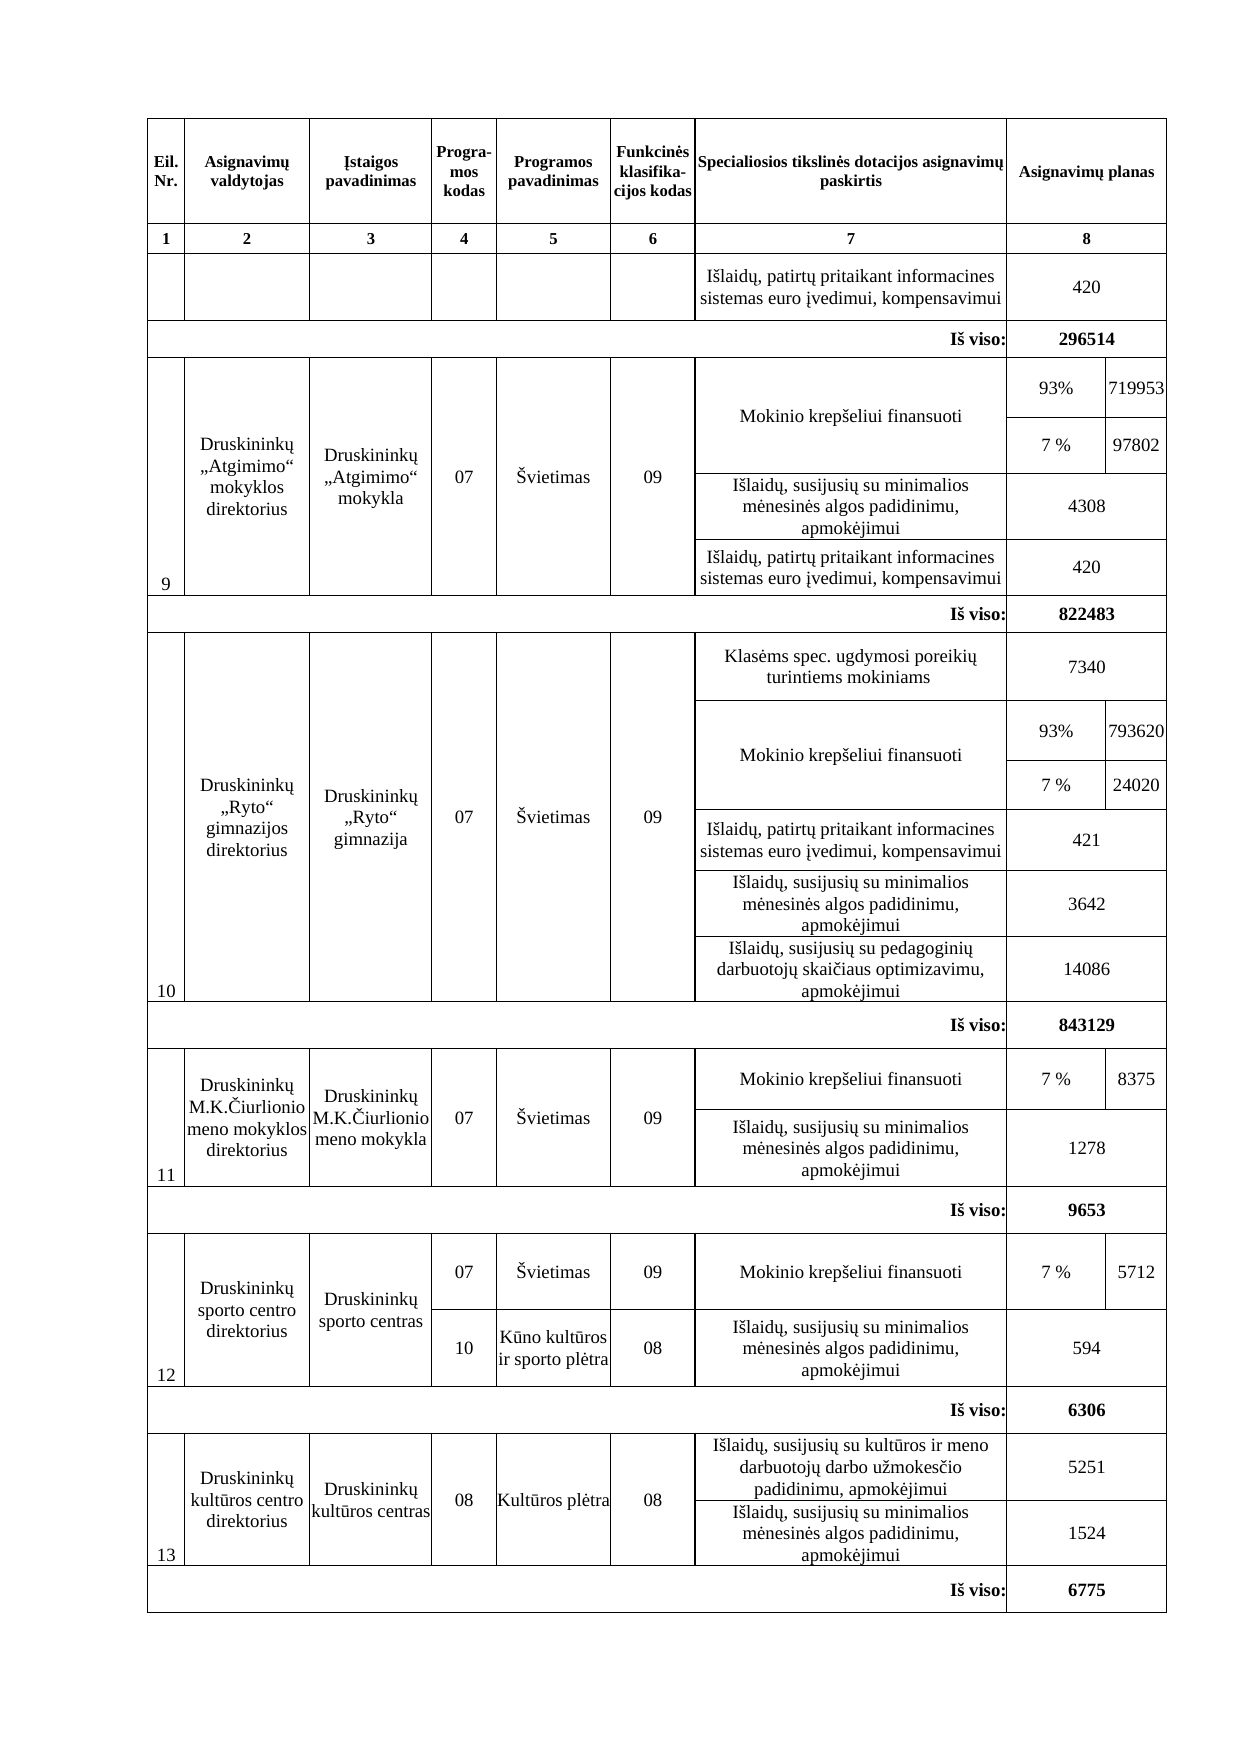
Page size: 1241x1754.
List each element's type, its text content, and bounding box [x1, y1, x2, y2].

table_cell 719953 [1106, 358, 1166, 417]
table_cell 822483 [1007, 596, 1166, 632]
table_cell 07 [432, 633, 496, 1001]
table_cell Kūno kultūros ir sporto plėtra [497, 1310, 610, 1386]
table_cell 93% [1007, 358, 1105, 417]
table_cell Iš viso: [148, 1566, 1006, 1612]
table_cell 6 [611, 224, 694, 252]
table_cell Druskininkų „Ryto“ gimnazijos direktorius [185, 633, 309, 1001]
table_cell 97802 [1106, 418, 1166, 473]
table_cell Mokinio krepšeliui finansuoti [696, 1234, 1006, 1309]
table_cell Iš viso: [148, 321, 1006, 357]
table_cell Druskininkų „Ryto“ gimnazija [310, 633, 431, 1001]
table_cell [185, 254, 309, 320]
table_cell 5 [497, 224, 610, 252]
table_cell 07 [432, 358, 496, 595]
table_header Funkcinės klasifika-cijos kodas [611, 119, 694, 223]
table_cell 4308 [1007, 474, 1166, 538]
table_cell Kultūros plėtra [497, 1434, 610, 1565]
table_cell Iš viso: [148, 596, 1006, 632]
table_cell 08 [432, 1434, 496, 1565]
table_cell Mokinio krepšeliui finansuoti [696, 358, 1006, 473]
table_header Įstaigos pavadinimas [310, 119, 431, 223]
table_cell 8375 [1106, 1049, 1166, 1109]
table_cell 7 [696, 224, 1006, 252]
table_cell Išlaidų, susijusių su kultūros ir meno darbuotojų darbo užmokesčio padidinimu, apmokėjimui [696, 1434, 1006, 1500]
table_cell Švietimas [497, 633, 610, 1001]
table_cell 7340 [1007, 633, 1166, 699]
table_cell 07 [432, 1049, 496, 1186]
table_cell 1 [148, 224, 184, 252]
table_cell Iš viso: [148, 1187, 1006, 1232]
table_cell 09 [611, 1234, 694, 1309]
table_cell Klasėms spec. ugdymosi poreikių turintiems mokiniams [696, 633, 1006, 699]
table_cell 594 [1007, 1310, 1166, 1386]
table_cell 420 [1007, 254, 1166, 320]
table_cell Mokinio krepšeliui finansuoti [696, 1049, 1006, 1109]
table_header Eil. Nr. [148, 119, 184, 223]
table_header Progra-mos kodas [432, 119, 496, 223]
table_cell 7 % [1007, 761, 1105, 809]
table_cell Švietimas [497, 1049, 610, 1186]
table_cell 09 [611, 1049, 694, 1186]
table_cell 24020 [1106, 761, 1166, 809]
table_cell Mokinio krepšeliui finansuoti [696, 701, 1006, 809]
table_cell 10 [148, 633, 184, 1001]
table_cell Išlaidų, patirtų pritaikant informacines sistemas euro įvedimui, kompensavimui [696, 254, 1006, 320]
table_cell 6775 [1007, 1566, 1166, 1612]
table_header Specialiosios tikslinės dotacijos asignavimų paskirtis [696, 119, 1006, 223]
table_cell 3 [310, 224, 431, 252]
table_cell Iš viso: [148, 1387, 1006, 1432]
table_cell Druskininkų sporto centro direktorius [185, 1234, 309, 1386]
table_cell 6306 [1007, 1387, 1166, 1432]
table_cell 08 [611, 1434, 694, 1565]
table_cell 9653 [1007, 1187, 1166, 1232]
table_cell 11 [148, 1049, 184, 1186]
table_cell 3642 [1007, 871, 1166, 936]
table_cell 1524 [1007, 1501, 1166, 1565]
table_cell 420 [1007, 540, 1166, 595]
table_cell 1278 [1007, 1110, 1166, 1186]
table_cell 5712 [1106, 1234, 1166, 1309]
table_cell 93% [1007, 701, 1105, 760]
table_cell Išlaidų, susijusių su minimalios mėnesinės algos padidinimu, apmokėjimui [696, 871, 1006, 936]
table_header Asignavimų planas [1007, 119, 1166, 223]
table_cell 421 [1007, 810, 1166, 870]
table_cell [611, 254, 694, 320]
table_cell Druskininkų „Atgimimo“ mokykla [310, 358, 431, 595]
table_cell Išlaidų, patirtų pritaikant informacines sistemas euro įvedimui, kompensavimui [696, 540, 1006, 595]
table_cell Iš viso: [148, 1002, 1006, 1048]
table_cell 4 [432, 224, 496, 252]
table_cell 9 [148, 358, 184, 595]
table_cell 7 % [1007, 1049, 1105, 1109]
table_cell 09 [611, 633, 694, 1001]
table_cell Švietimas [497, 358, 610, 595]
table_cell 7 % [1007, 418, 1105, 473]
table_cell [432, 254, 496, 320]
table_cell Išlaidų, susijusių su minimalios mėnesinės algos padidinimu, apmokėjimui [696, 1110, 1006, 1186]
table_header Programos pavadinimas [497, 119, 610, 223]
table_cell Išlaidų, susijusių su minimalios mėnesinės algos padidinimu, apmokėjimui [696, 1501, 1006, 1565]
table_cell 09 [611, 358, 694, 595]
table_cell Švietimas [497, 1234, 610, 1309]
table_cell 08 [611, 1310, 694, 1386]
table_cell 8 [1007, 224, 1166, 252]
table_cell Druskininkų sporto centras [310, 1234, 431, 1386]
table_cell 14086 [1007, 937, 1166, 1001]
table_cell Druskininkų M.K.Čiurlionio meno mokyklos direktorius [185, 1049, 309, 1186]
table_cell [497, 254, 610, 320]
table_header Asignavimų valdytojas [185, 119, 309, 223]
table_cell 12 [148, 1234, 184, 1386]
table_cell Išlaidų, susijusių su minimalios mėnesinės algos padidinimu, apmokėjimui [696, 1310, 1006, 1386]
table_cell Druskininkų kultūros centro direktorius [185, 1434, 309, 1565]
table_cell Išlaidų, patirtų pritaikant informacines sistemas euro įvedimui, kompensavimui [696, 810, 1006, 870]
table_cell Druskininkų „Atgimimo“ mokyklos direktorius [185, 358, 309, 595]
table_cell Išlaidų, susijusių su pedagoginių darbuotojų skaičiaus optimizavimu, apmokėjimui [696, 937, 1006, 1001]
table_cell Druskininkų kultūros centras [310, 1434, 431, 1565]
table_cell 793620 [1106, 701, 1166, 760]
table_cell Išlaidų, susijusių su minimalios mėnesinės algos padidinimu, apmokėjimui [696, 474, 1006, 538]
table_cell 843129 [1007, 1002, 1166, 1048]
table_cell 13 [148, 1434, 184, 1565]
table_cell 10 [432, 1310, 496, 1386]
table_cell 5251 [1007, 1434, 1166, 1500]
table_cell 7 % [1007, 1234, 1105, 1309]
table_cell [310, 254, 431, 320]
table_cell 07 [432, 1234, 496, 1309]
table_cell Druskininkų M.K.Čiurlionio meno mokykla [310, 1049, 431, 1186]
table_cell 2 [185, 224, 309, 252]
table_cell 296514 [1007, 321, 1166, 357]
table_cell [148, 254, 184, 320]
